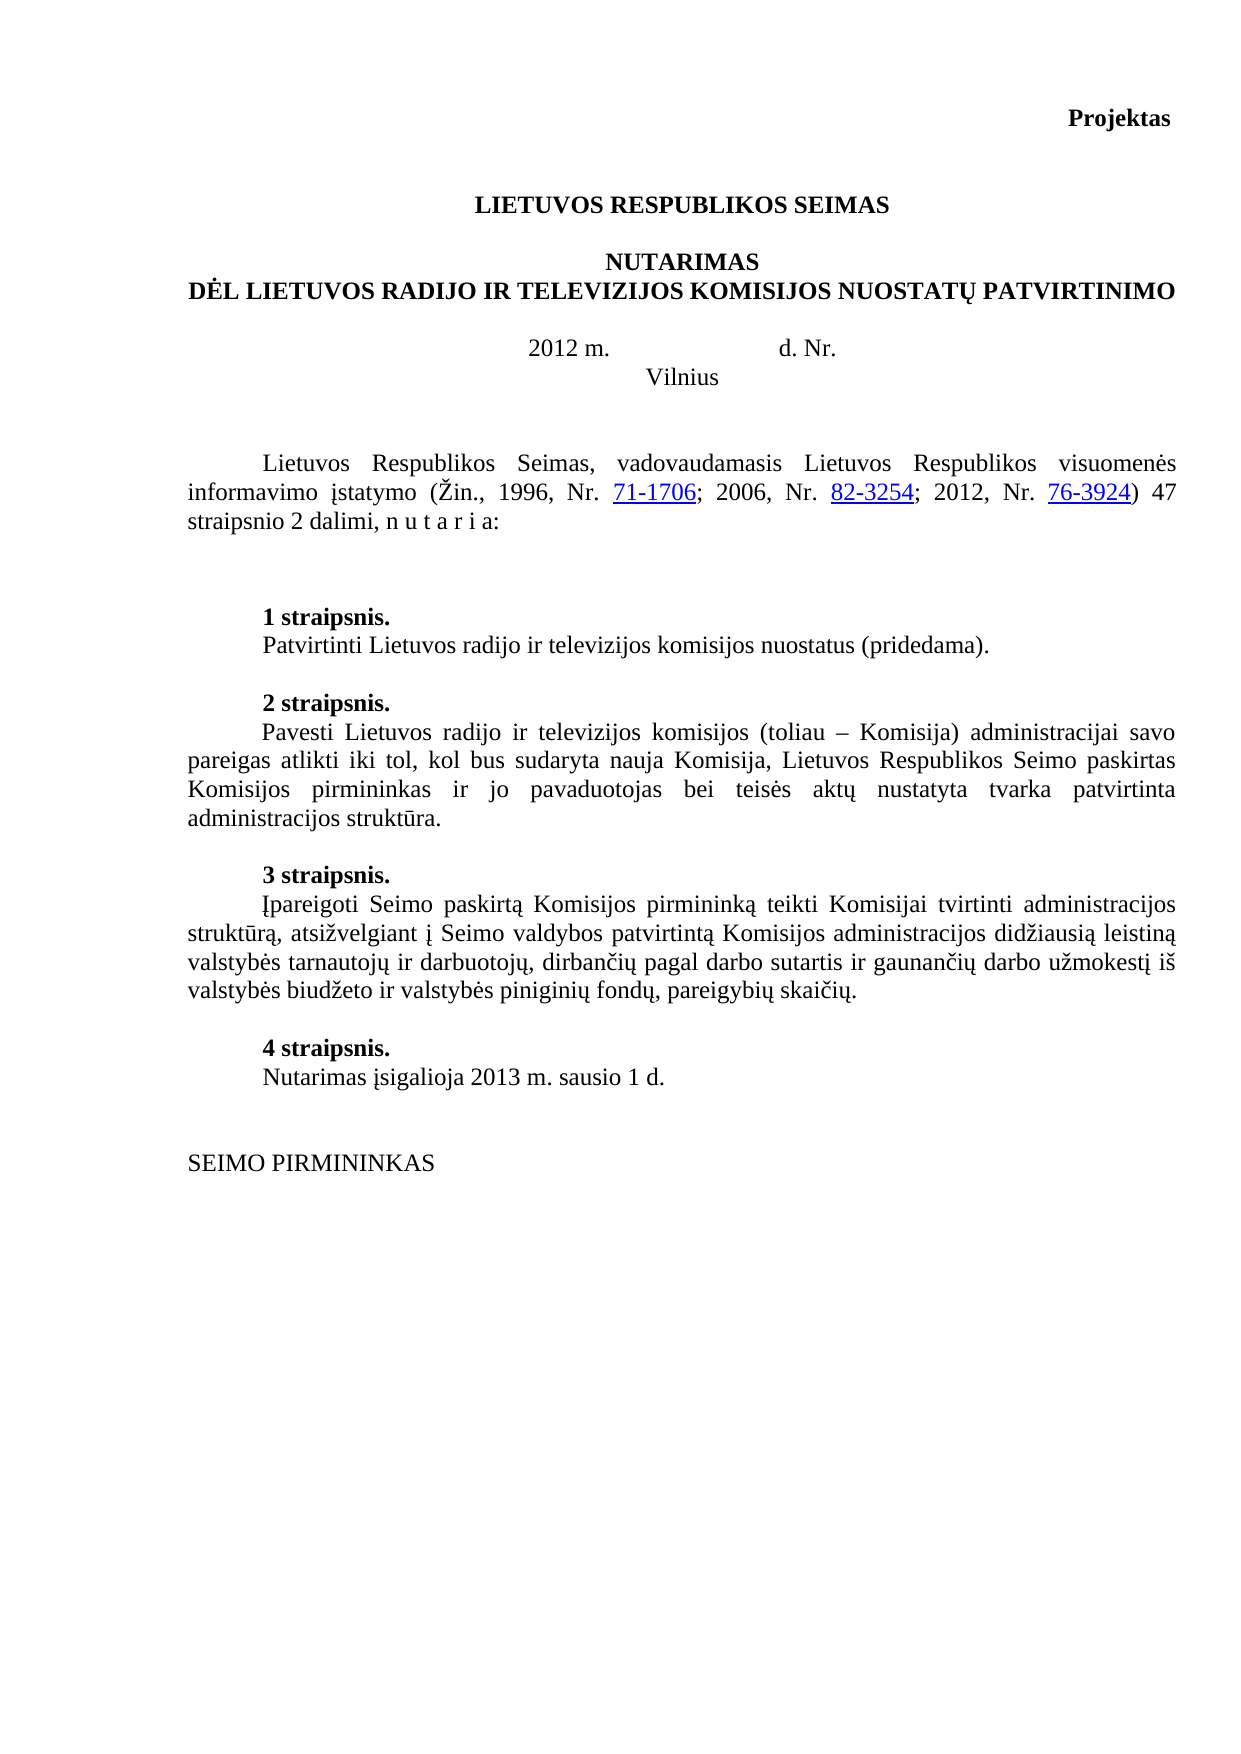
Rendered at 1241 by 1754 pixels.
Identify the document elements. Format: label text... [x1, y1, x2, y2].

text SEIMO PIRMININKAS [187, 1148, 1177, 1177]
text Pavesti Lietuvos radijo ir televizijos komisijos (toliau – Komisija) administracijai savo pareigas atlikti iki tol, kol bus sudaryta nauja Komisija, Lietuvos Respublikos Seimo paskirtas Komisijos pirmininkas ir jo pavaduotojas bei teisės aktų nustatyta tvarka patvirtinta administracijos struktūra. [187, 717, 1177, 832]
text 1 straipsnis. [187, 602, 1053, 631]
text 2 straipsnis. [187, 688, 1053, 717]
text Patvirtinti Lietuvos radijo ir televizijos komisijos nuostatus (pridedama). [187, 631, 1177, 659]
text Įpareigoti Seimo paskirtą Komisijos pirmininką teikti Komisijai tvirtinti administracijos struktūrą, atsižvelgiant į Seimo valdybos patvirtintą Komisijos administracijos didžiausią leistiną valstybės tarnautojų ir darbuotojų, dirbančių pagal darbo sutartis ir gaunančių darbo užmokestį iš valstybės biudžeto ir valstybės piniginių fondų, pareigybių skaičių. [187, 889, 1177, 1004]
text Nutarimas įsigalioja 2013 m. sausio 1 d. [187, 1062, 1053, 1091]
text DĖL LIETUVOS RADIJO IR TELEVIZIJOS KOMISIJOS NUOSTATŲ PATVIRTINIMO [187, 276, 1177, 305]
text 2012 m. d. Nr. [187, 333, 1177, 362]
text LIETUVOS RESPUBLIKOS SEIMAS [187, 190, 1177, 218]
text 4 straipsnis. [187, 1033, 1177, 1062]
text Vilnius [187, 362, 1177, 391]
text Projektas [187, 103, 1177, 132]
text 3 straipsnis. [187, 861, 1053, 889]
text Lietuvos Respublikos Seimas, vadovaudamasis Lietuvos Respublikos visuomenės informavimo įstatymo (Žin., 1996, Nr. 71-1706; 2006, Nr. 82-3254; 2012, Nr. 76-3924) 47 straipsnio 2 dalimi, n u t a r i a: [187, 448, 1177, 535]
text NUTARIMAS [187, 247, 1177, 276]
